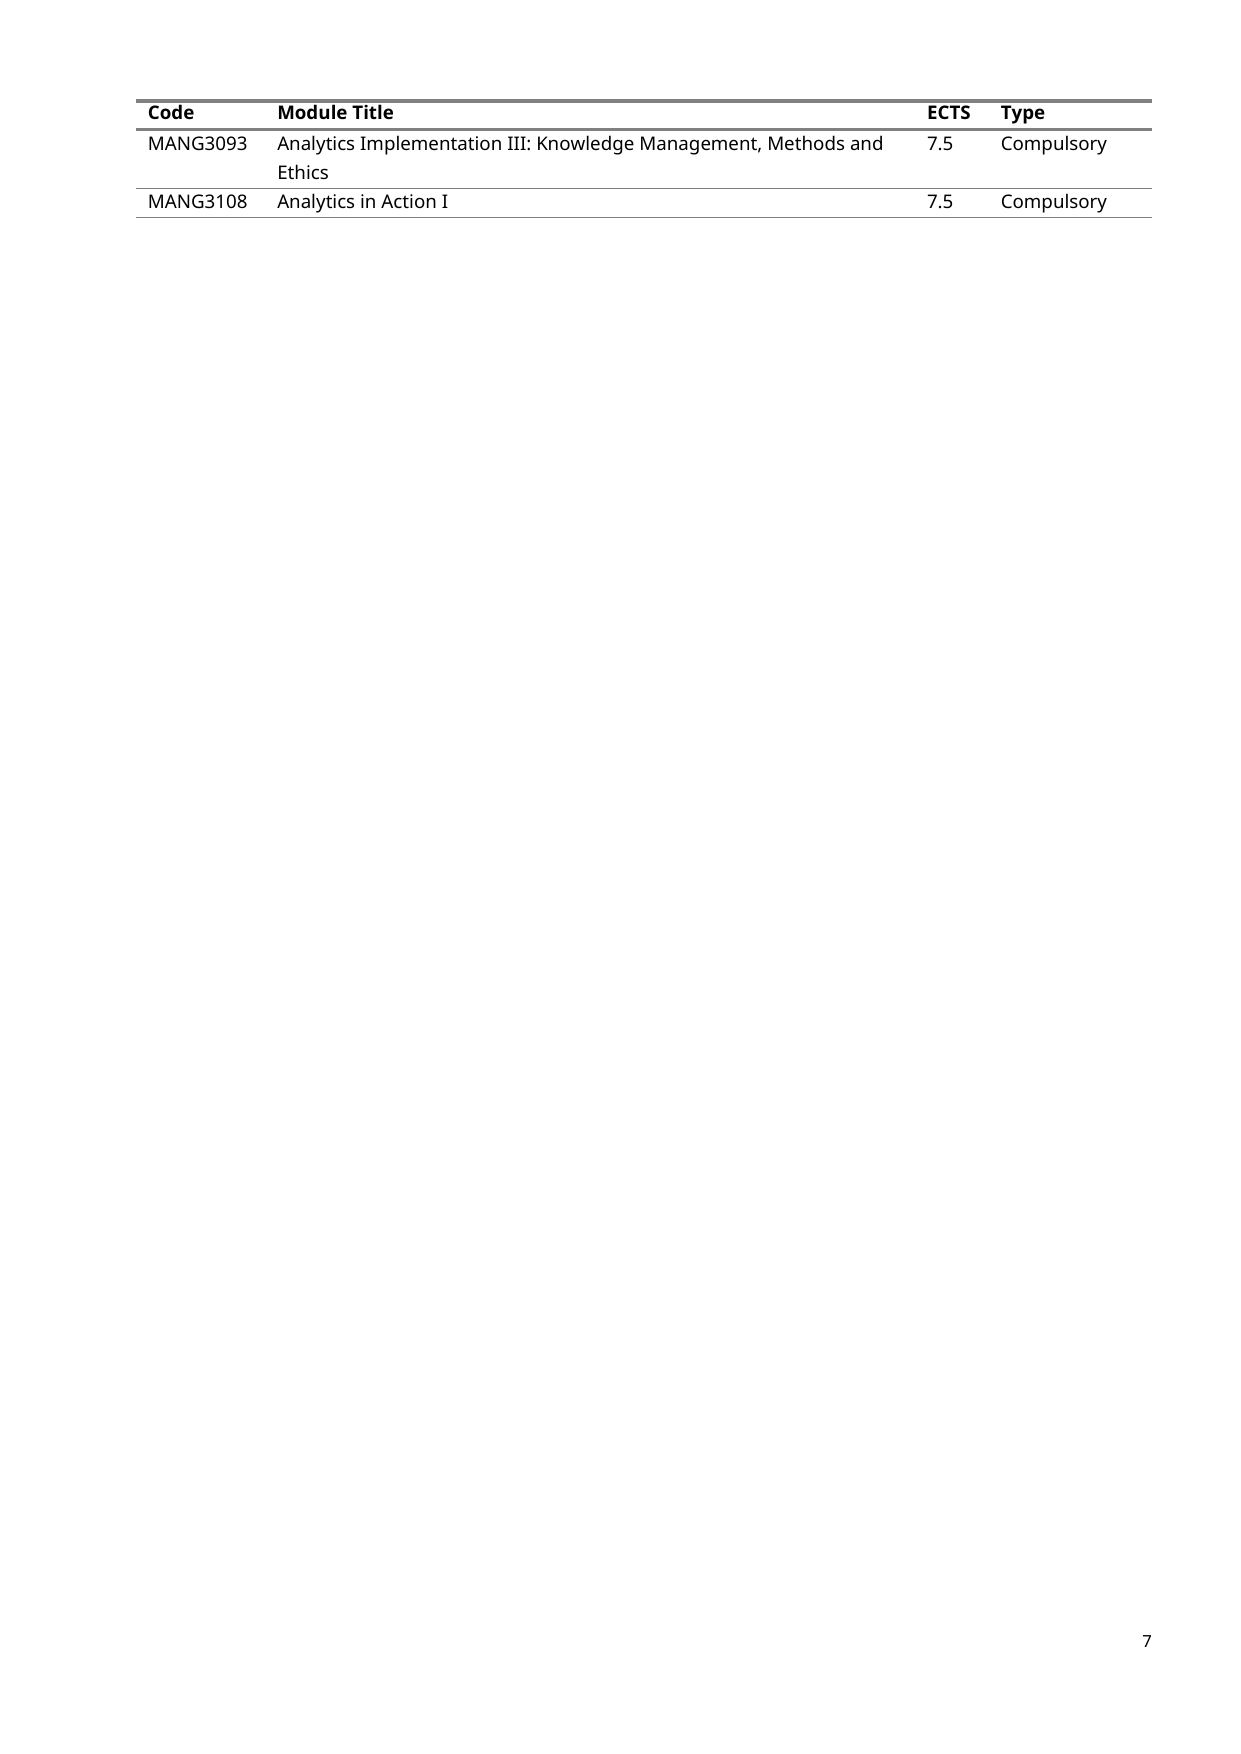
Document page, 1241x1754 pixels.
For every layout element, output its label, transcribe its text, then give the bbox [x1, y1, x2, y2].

table_cell Analytics in Action I [266, 189, 916, 217]
table_cell ECTS [916, 103, 989, 127]
table_cell 7.5 [916, 189, 989, 217]
table_cell Compulsory [989, 189, 1152, 217]
table_cell Analytics Implementation III: Knowledge Management, Methods and Ethics [266, 131, 916, 188]
table_cell Type [989, 103, 1152, 127]
table_cell 7.5 [916, 131, 989, 188]
table_cell MANG3093 [136, 131, 266, 188]
table_cell MANG3108 [136, 189, 266, 217]
table_cell Compulsory [989, 131, 1152, 188]
table_cell Code [136, 103, 266, 127]
table_cell Module Title [266, 103, 916, 127]
